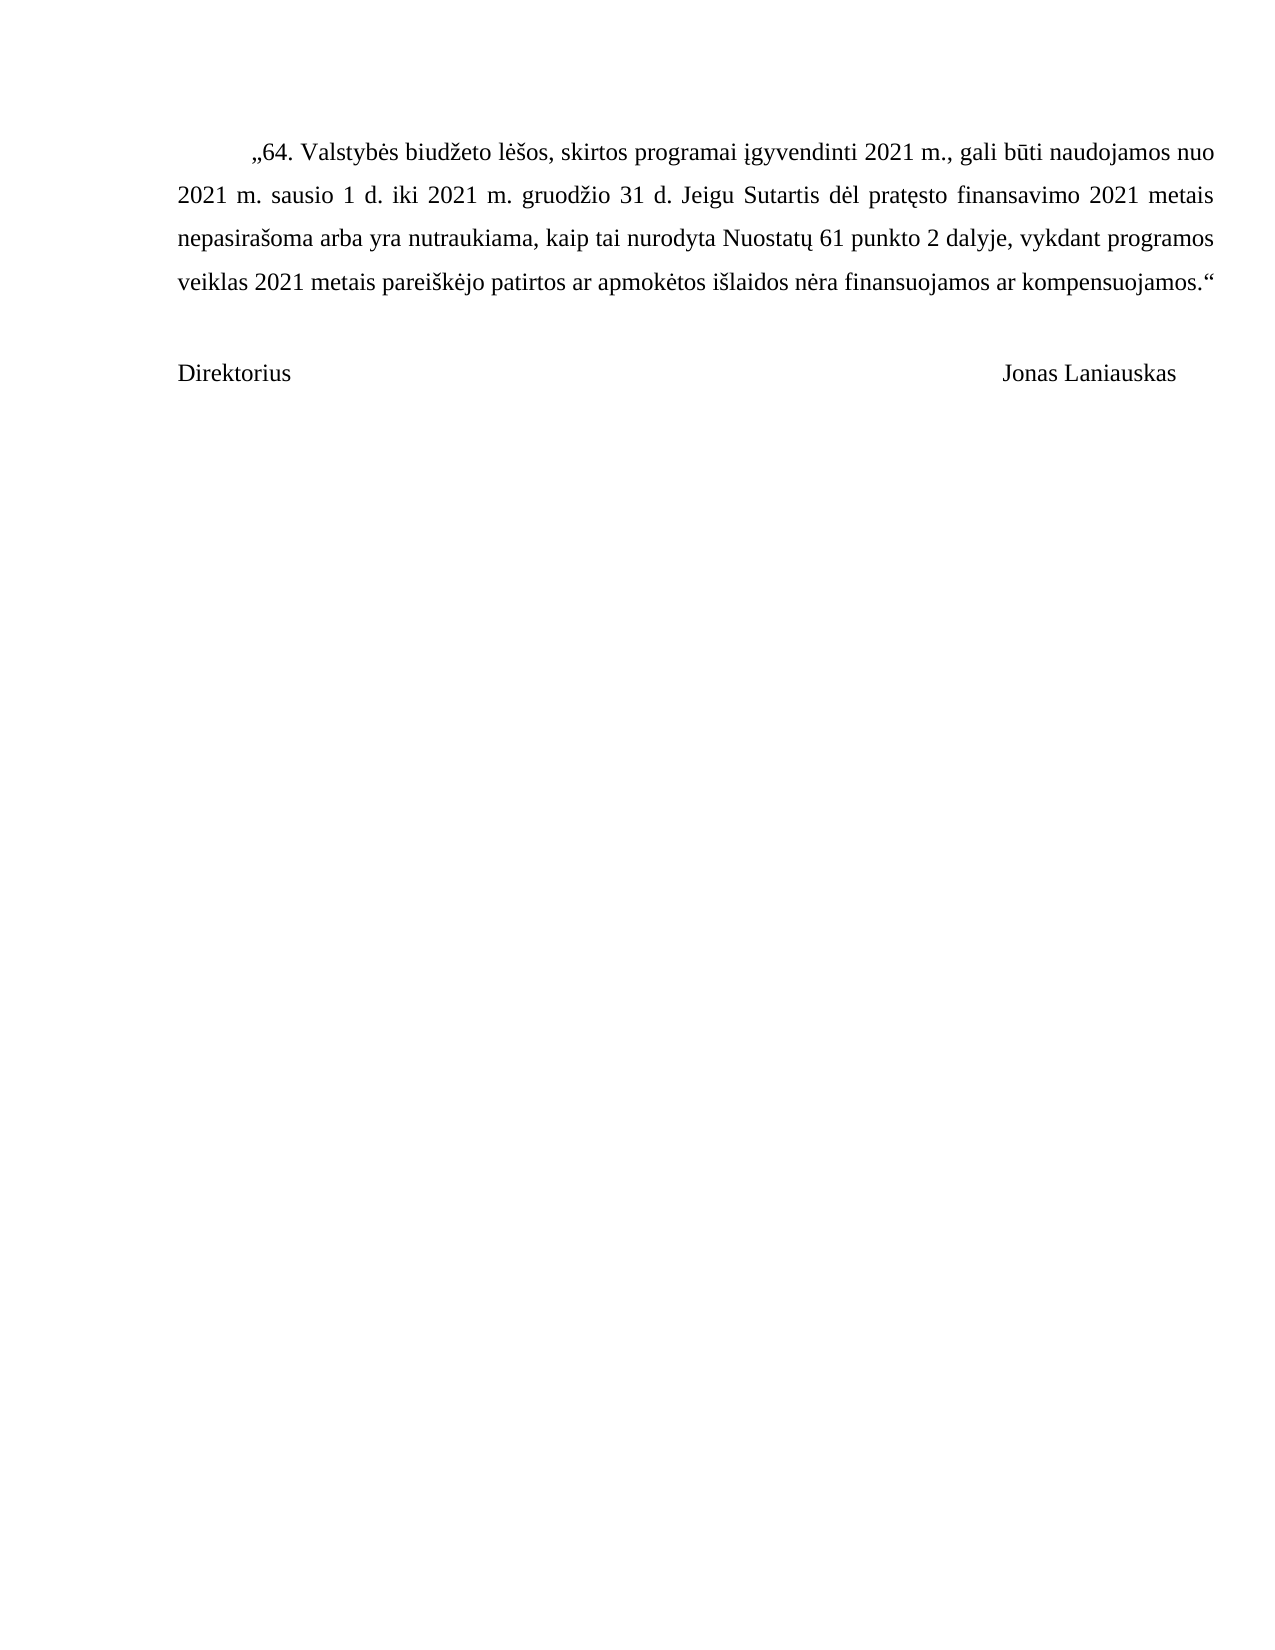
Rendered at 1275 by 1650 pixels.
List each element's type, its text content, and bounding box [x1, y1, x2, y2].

text „64. Valstybės biudžeto lėšos, skirtos programai įgyvendinti 2021 m., gali būti naudojamos nuo 2021 m. sausio 1 d. iki 2021 m. gruodžio 31 d. Jeigu Sutartis dėl pratęsto finansavimo 2021 metais nepasirašoma arba yra nutraukiama, kaip tai nurodyta Nuostatų 61 punkto 2 dalyje, vykdant programos veiklas 2021 metais pareiškėjo patirtos ar apmokėtos išlaidos nėra finansuojamos ar kompensuojamos.“ [177, 137, 1216, 295]
text Direktorius Jonas Laniauskas [177, 358, 1216, 386]
